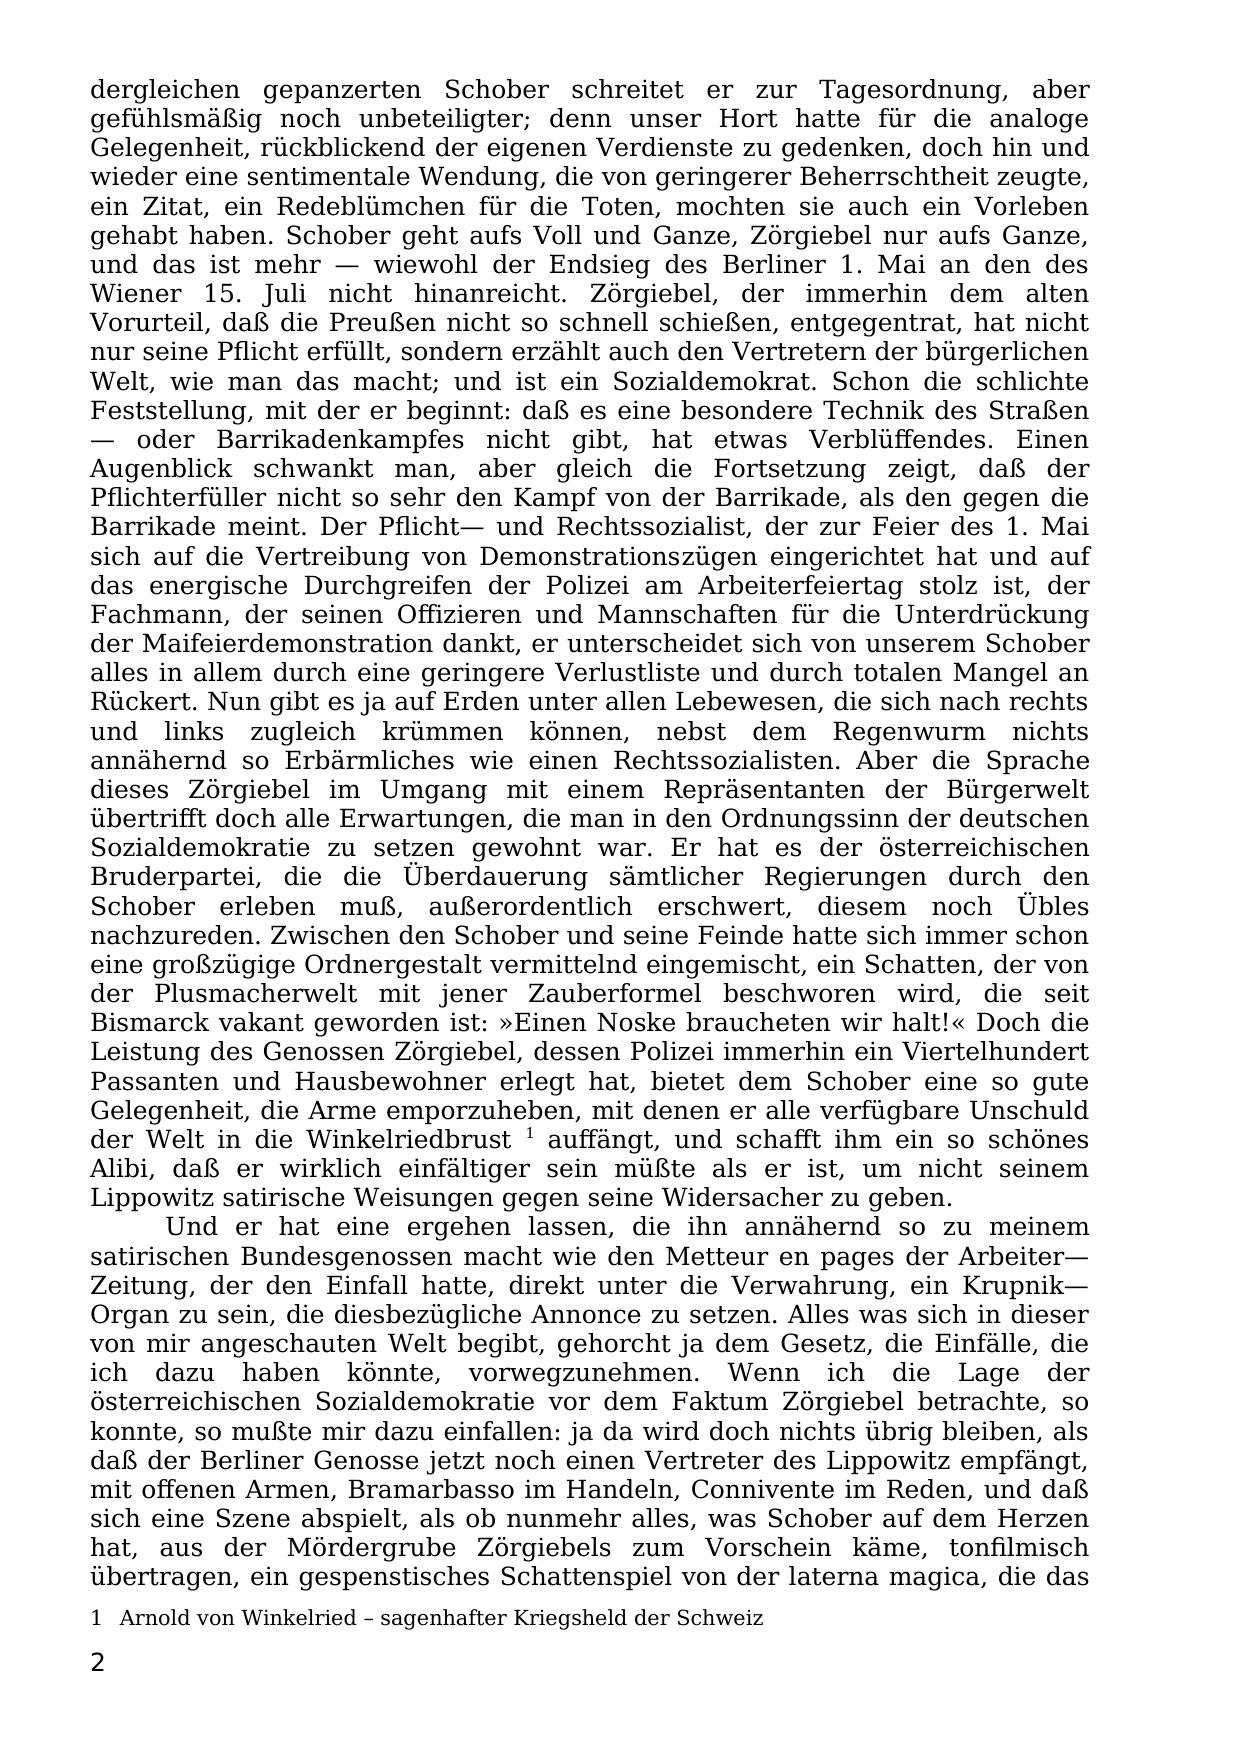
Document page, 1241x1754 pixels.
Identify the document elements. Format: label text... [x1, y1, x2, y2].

text dergleichen gepanzerten Schober schreitet er zur Tagesordnung, aber gefühlsmäßig noch unbeteiligter; denn unser Hort hatte für die analoge Gelegenheit, rückblickend der eigenen Verdienste zu gedenken, doch hin und wieder eine sentimentale Wendung, die von geringerer Beherrschtheit zeugte, ein Zitat, ein Redeblümchen für die Toten, mochten sie auch ein Vorleben gehabt haben. Schober geht aufs Voll und Ganze, Zörgiebel nur aufs Ganze, und das ist mehr — wiewohl der Endsieg des Berliner 1. Mai an den des Wiener 15. Juli nicht hinanreicht. Zörgiebel, der immerhin dem alten Vorurteil, daß die Preußen nicht so schnell schießen, entgegentrat, hat nicht nur seine Pflicht erfüllt, sondern erzählt auch den Vertretern der bürgerlichen Welt, wie man das macht; und ist ein Sozialdemokrat. Schon die schlichte Feststellung, mit der er beginnt: daß es eine besondere Technik des Straßen— oder Barrikadenkampfes nicht gibt, hat etwas Verblüffendes. Einen Augenblick schwankt man, aber gleich die Fortsetzung zeigt, daß der Pflichterfüller nicht so sehr den Kampf von der Barrikade, als den gegen die Barrikade meint. Der Pflicht— und Rechtssozialist, der zur Feier des 1. Mai sich auf die Vertreibung von Demonstrations­zügen eingerichtet hat und auf das energische Durchgreifen der Polizei am Arbeiterfeiertag stolz ist, der Fachmann, der seinen Offizieren und Mannschaften für die Unterdrückung der Maifeierdemonstration dankt, er unterscheidet sich von unserem Schober alles in allem durch eine geringere Verlustliste und durch totalen Mangel an Rückert. Nun gibt es ja auf Erden unter allen Lebewesen, die sich nach rechts und links zugleich krümmen können, nebst dem Regenwurm nichts annähernd so Erbärmliches wie einen Rechts­sozialisten. Aber die Sprache dieses Zörgiebel im Umgang mit einem Repräsentanten der Bürgerwelt übertrifft doch alle Erwartungen, die man in den Ordnungssinn der deutschen Sozialdemokratie zu setzen gewohnt war. Er hat es der österreichischen Bruderpartei, die die Überdauerung sämtlicher Regierungen durch den Schober erleben muß, außerordentlich erschwert, diesem noch Übles nachzureden. Zwischen den Schober und seine Feinde hatte sich immer schon eine großzügige Ordnergestalt vermittelnd eingemischt, ein Schatten, der von der Plusmacherwelt mit jener Zauberformel beschworen wird, die seit Bismarck vakant geworden ist: »Einen Noske braucheten wir halt!« Doch die Leistung des Genossen Zörgiebel, dessen Polizei immerhin ein Viertelhundert Passanten und Hausbewohner erlegt hat, bietet dem Schober eine so gute Gelegenheit, die Arme emporzuheben, mit denen er alle verfügbare Unschuld der Welt in die Winkelriedbrust auffängt, und schafft ihm ein so schönes Alibi, daß er wirklich einfältiger sein müßte als er ist, um nicht seinem Lippowitz satirische Weisungen gegen seine Widersacher zu geben. [90, 75, 1091, 1212]
text Und er hat eine ergehen lassen, die ihn annähernd so zu meinem satirischen Bundesgenossen macht wie den Metteur en pages der Arbeiter—Zeitung, der den Einfall hatte, direkt unter die Verwahrung, ein Krupnik—Organ zu sein, die diesbezügliche Annonce zu setzen. Alles was sich in dieser von mir angeschauten Welt begibt, gehorcht ja dem Gesetz, die Einfälle, die ich dazu haben könnte, vorwegzunehmen. Wenn ich die Lage der österreichischen Sozialdemokratie vor dem Faktum Zörgiebel betrachte, so konnte, so mußte mir dazu einfallen: ja da wird doch nichts übrig bleiben, als daß der Berliner Genosse jetzt noch einen Vertreter des Lippowitz empfängt, mit offenen Armen, Bramarbasso im Handeln, Connivente im Reden, und daß sich eine Szene abspielt, als ob nunmehr alles, was Schober auf dem Herzen hat, aus der Mördergrube Zörgiebels zum Vorschein käme, tonfilmisch übertragen, ein gespenstisches Schattenspiel von der laterna magica, die das [90, 1212, 1091, 1592]
text Arnold von Winkelried – sagenhafter Kriegsheld der Schweiz [90, 1606, 1091, 1631]
